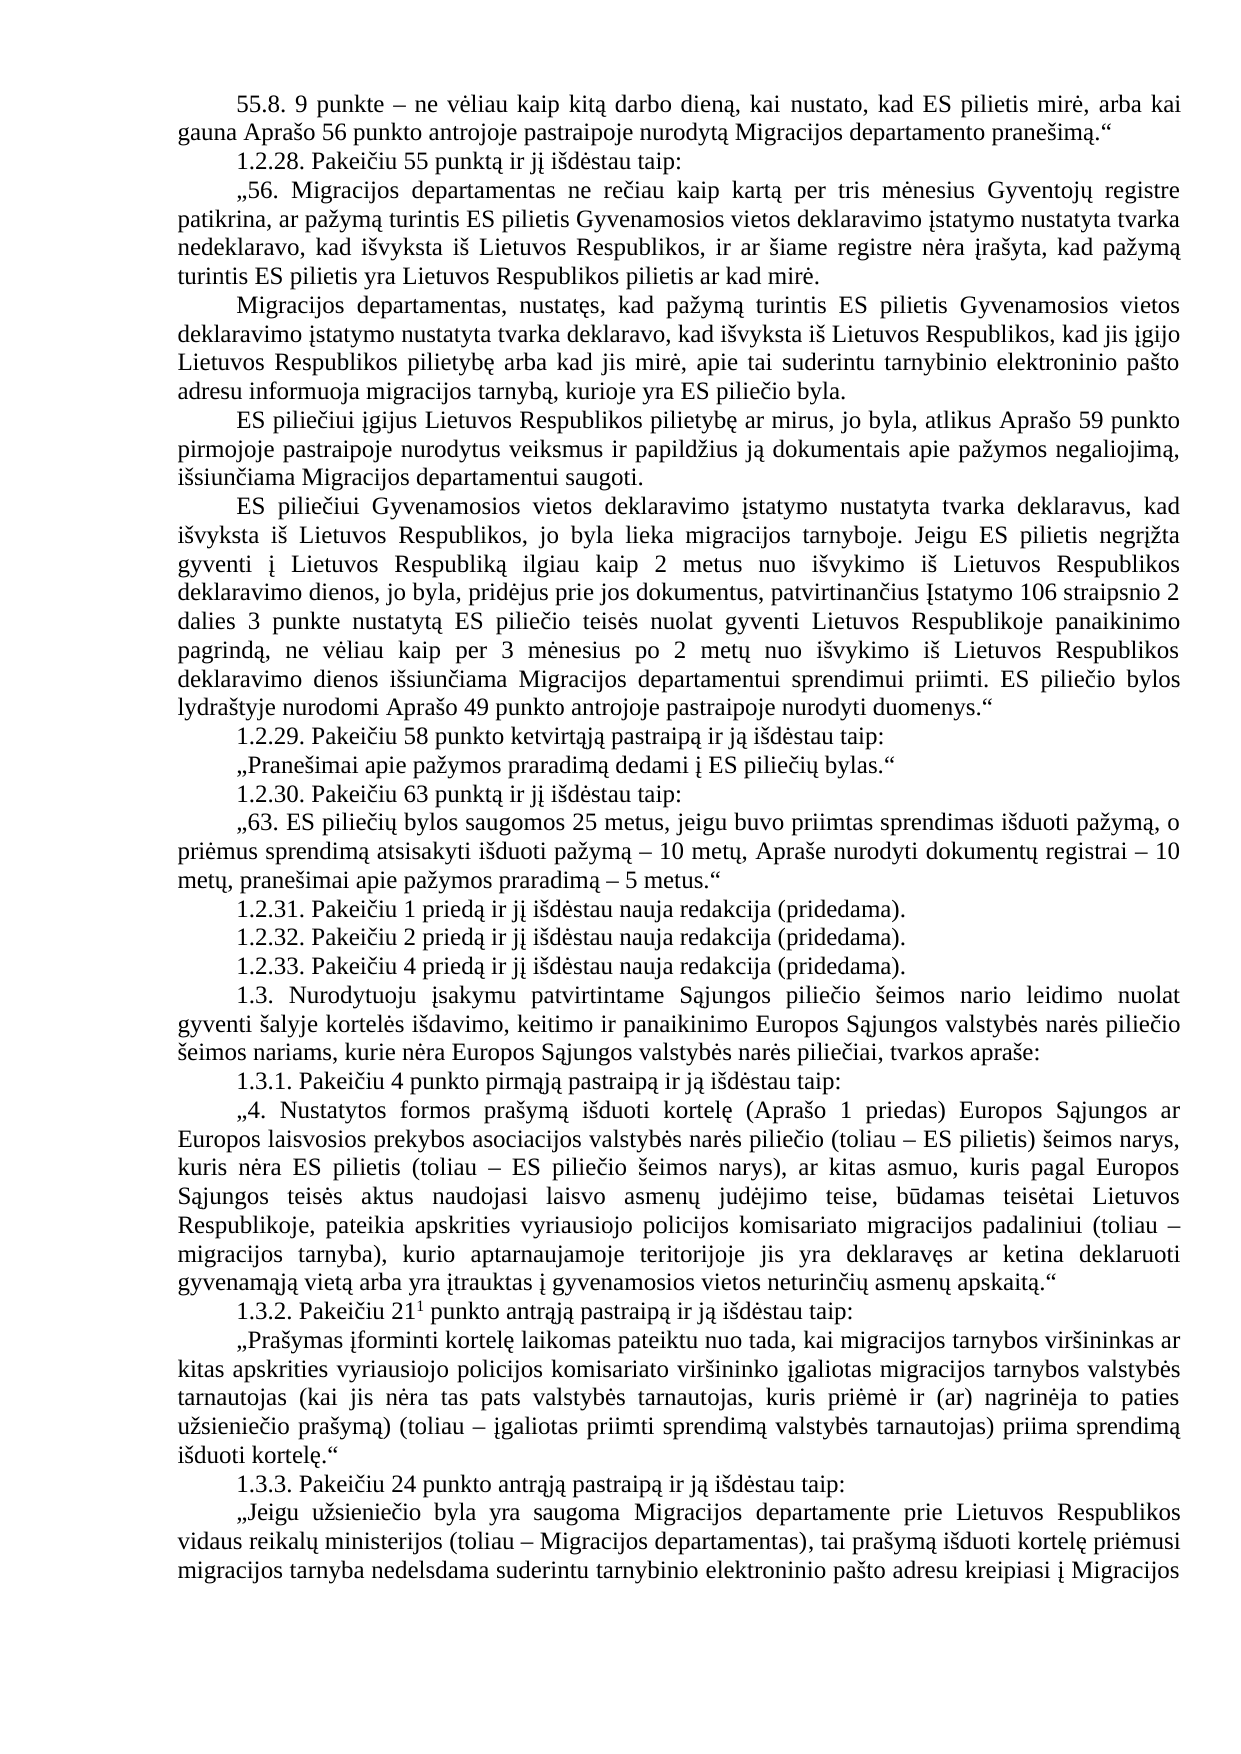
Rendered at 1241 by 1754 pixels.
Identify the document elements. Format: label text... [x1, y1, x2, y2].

text Migracijos departamentas, nustatęs, kad pažymą turintis ES pilietis Gyvenamosios vietos deklaravimo įstatymo nustatyta tvarka deklaravo, kad išvyksta iš Lietuvos Respublikos, kad jis įgijo Lietuvos Respublikos pilietybę arba kad jis mirė, apie tai suderintu tarnybinio elektroninio pašto adresu informuoja migracijos tarnybą, kurioje yra ES piliečio byla. [177, 290, 1181, 405]
text „Pranešimai apie pažymos praradimą dedami į ES piliečių bylas.“ [177, 750, 1181, 779]
text „Jeigu užsieniečio byla yra saugoma Migracijos departamente prie Lietuvos Respublikos vidaus reikalų ministerijos (toliau – Migracijos departamentas), tai prašymą išduoti kortelę priėmusi migracijos tarnyba nedelsdama suderintu tarnybinio elektroninio pašto adresu kreipiasi į Migracijos [177, 1497, 1181, 1584]
text 1.3.2. Pakeičiu 211 punkto antrąją pastraipą ir ją išdėstau taip: [177, 1296, 1181, 1325]
text 1.2.33. Pakeičiu 4 priedą ir jį išdėstau nauja redakcija (pridedama). [177, 951, 1181, 980]
text 1.2.30. Pakeičiu 63 punktą ir jį išdėstau taip: [177, 779, 1181, 807]
text 1.3. Nurodytuoju įsakymu patvirtintame Sąjungos piliečio šeimos nario leidimo nuolat gyventi šalyje kortelės išdavimo, keitimo ir panaikinimo Europos Sąjungos valstybės narės piliečio šeimos nariams, kurie nėra Europos Sąjungos valstybės narės piliečiai, tvarkos apraše: [177, 980, 1181, 1066]
text 1.2.28. Pakeičiu 55 punktą ir jį išdėstau taip: [177, 146, 1181, 175]
text 1.3.1. Pakeičiu 4 punkto pirmąją pastraipą ir ją išdėstau taip: [177, 1066, 1181, 1095]
text „Prašymas įforminti kortelę laikomas pateiktu nuo tada, kai migracijos tarnybos viršininkas ar kitas apskrities vyriausiojo policijos komisariato viršininko įgaliotas migracijos tarnybos valstybės tarnautojas (kai jis nėra tas pats valstybės tarnautojas, kuris priėmė ir (ar) nagrinėja to paties užsieniečio prašymą) (toliau – įgaliotas priimti sprendimą valstybės tarnautojas) priima sprendimą išduoti kortelę.“ [177, 1325, 1181, 1469]
text 1.2.31. Pakeičiu 1 priedą ir jį išdėstau nauja redakcija (pridedama). [177, 894, 1181, 922]
text 55.8. 9 punkte – ne vėliau kaip kitą darbo dieną, kai nustato, kad ES pilietis mirė, arba kai gauna Aprašo 56 punkto antrojoje pastraipoje nurodytą Migracijos departamento pranešimą.“ [177, 89, 1181, 146]
text „56. Migracijos departamentas ne rečiau kaip kartą per tris mėnesius Gyventojų registre patikrina, ar pažymą turintis ES pilietis Gyvenamosios vietos deklaravimo įstatymo nustatyta tvarka nedeklaravo, kad išvyksta iš Lietuvos Respublikos, ir ar šiame registre nėra įrašyta, kad pažymą turintis ES pilietis yra Lietuvos Respublikos pilietis ar kad mirė. [177, 175, 1181, 290]
text 1.2.32. Pakeičiu 2 priedą ir jį išdėstau nauja redakcija (pridedama). [177, 922, 1181, 951]
text „4. Nustatytos formos prašymą išduoti kortelę (Aprašo 1 priedas) Europos Sąjungos ar Europos laisvosios prekybos asociacijos valstybės narės piliečio (toliau – ES pilietis) šeimos narys, kuris nėra ES pilietis (toliau – ES piliečio šeimos narys), ar kitas asmuo, kuris pagal Europos Sąjungos teisės aktus naudojasi laisvo asmenų judėjimo teise, būdamas teisėtai Lietuvos Respublikoje, pateikia apskrities vyriausiojo policijos komisariato migracijos padaliniui (toliau – migracijos tarnyba), kurio aptarnaujamoje teritorijoje jis yra deklaravęs ar ketina deklaruoti gyvenamąją vietą arba yra įtrauktas į gyvenamosios vietos neturinčių asmenų apskaitą.“ [177, 1095, 1181, 1296]
text 1.2.29. Pakeičiu 58 punkto ketvirtąją pastraipą ir ją išdėstau taip: [177, 721, 1181, 750]
text 1.3.3. Pakeičiu 24 punkto antrąją pastraipą ir ją išdėstau taip: [177, 1469, 1181, 1497]
text „63. ES piliečių bylos saugomos 25 metus, jeigu buvo priimtas sprendimas išduoti pažymą, o priėmus sprendimą atsisakyti išduoti pažymą – 10 metų, Apraše nurodyti dokumentų registrai – 10 metų, pranešimai apie pažymos praradimą – 5 metus.“ [177, 807, 1181, 894]
text ES piliečiui įgijus Lietuvos Respublikos pilietybę ar mirus, jo byla, atlikus Aprašo 59 punkto pirmojoje pastraipoje nurodytus veiksmus ir papildžius ją dokumentais apie pažymos negaliojimą, išsiunčiama Migracijos departamentui saugoti. [177, 405, 1181, 491]
text ES piliečiui Gyvenamosios vietos deklaravimo įstatymo nustatyta tvarka deklaravus, kad išvyksta iš Lietuvos Respublikos, jo byla lieka migracijos tarnyboje. Jeigu ES pilietis negrįžta gyventi į Lietuvos Respubliką ilgiau kaip 2 metus nuo išvykimo iš Lietuvos Respublikos deklaravimo dienos, jo byla, pridėjus prie jos dokumentus, patvirtinančius Įstatymo 106 straipsnio 2 dalies 3 punkte nustatytą ES piliečio teisės nuolat gyventi Lietuvos Respublikoje panaikinimo pagrindą, ne vėliau kaip per 3 mėnesius po 2 metų nuo išvykimo iš Lietuvos Respublikos deklaravimo dienos išsiunčiama Migracijos departamentui sprendimui priimti. ES piliečio bylos lydraštyje nurodomi Aprašo 49 punkto antrojoje pastraipoje nurodyti duomenys.“ [177, 491, 1181, 721]
